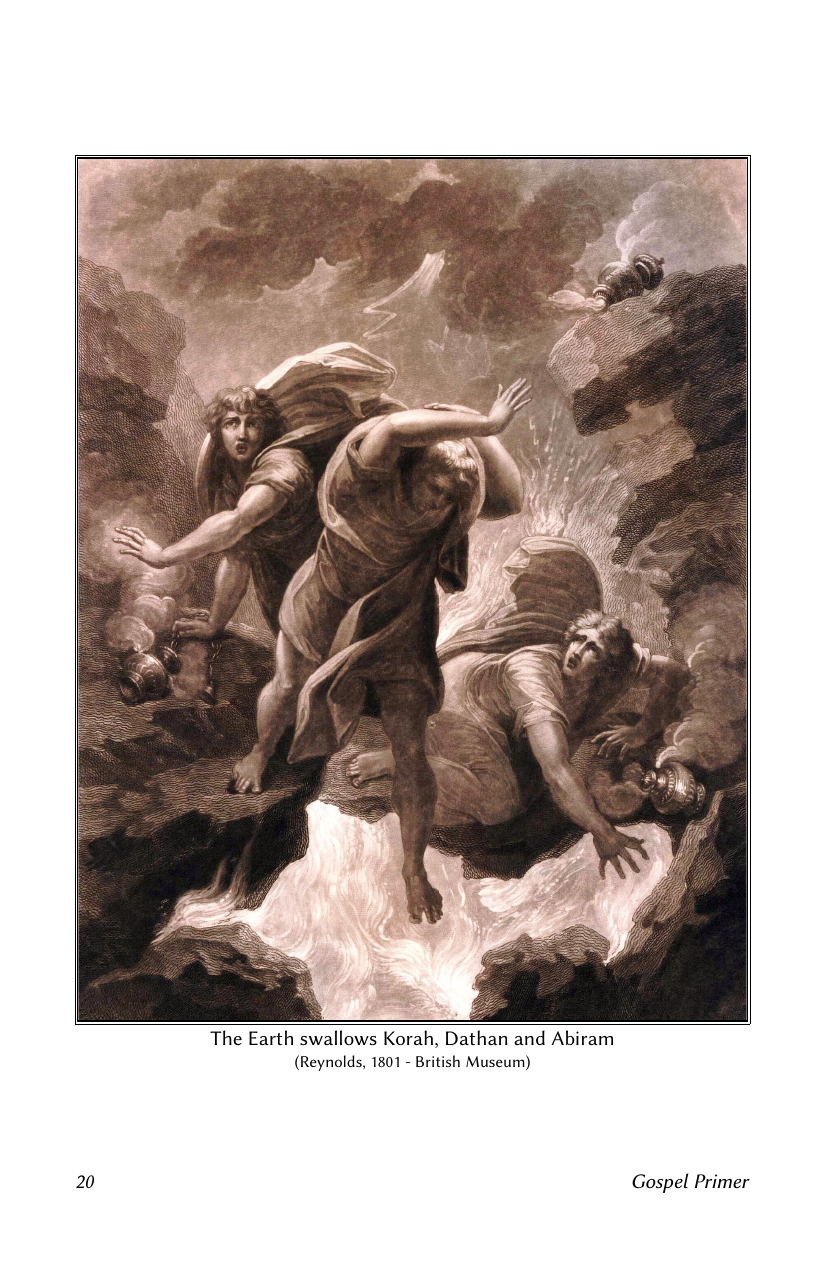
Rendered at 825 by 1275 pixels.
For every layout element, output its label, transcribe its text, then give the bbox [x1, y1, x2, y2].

text (Reynolds, 1801 - British Museum) [90, 1051, 735, 1072]
picture [78, 159, 747, 1020]
text The Earth swallows Korah, Dathan and Abiram [90, 1025, 735, 1051]
